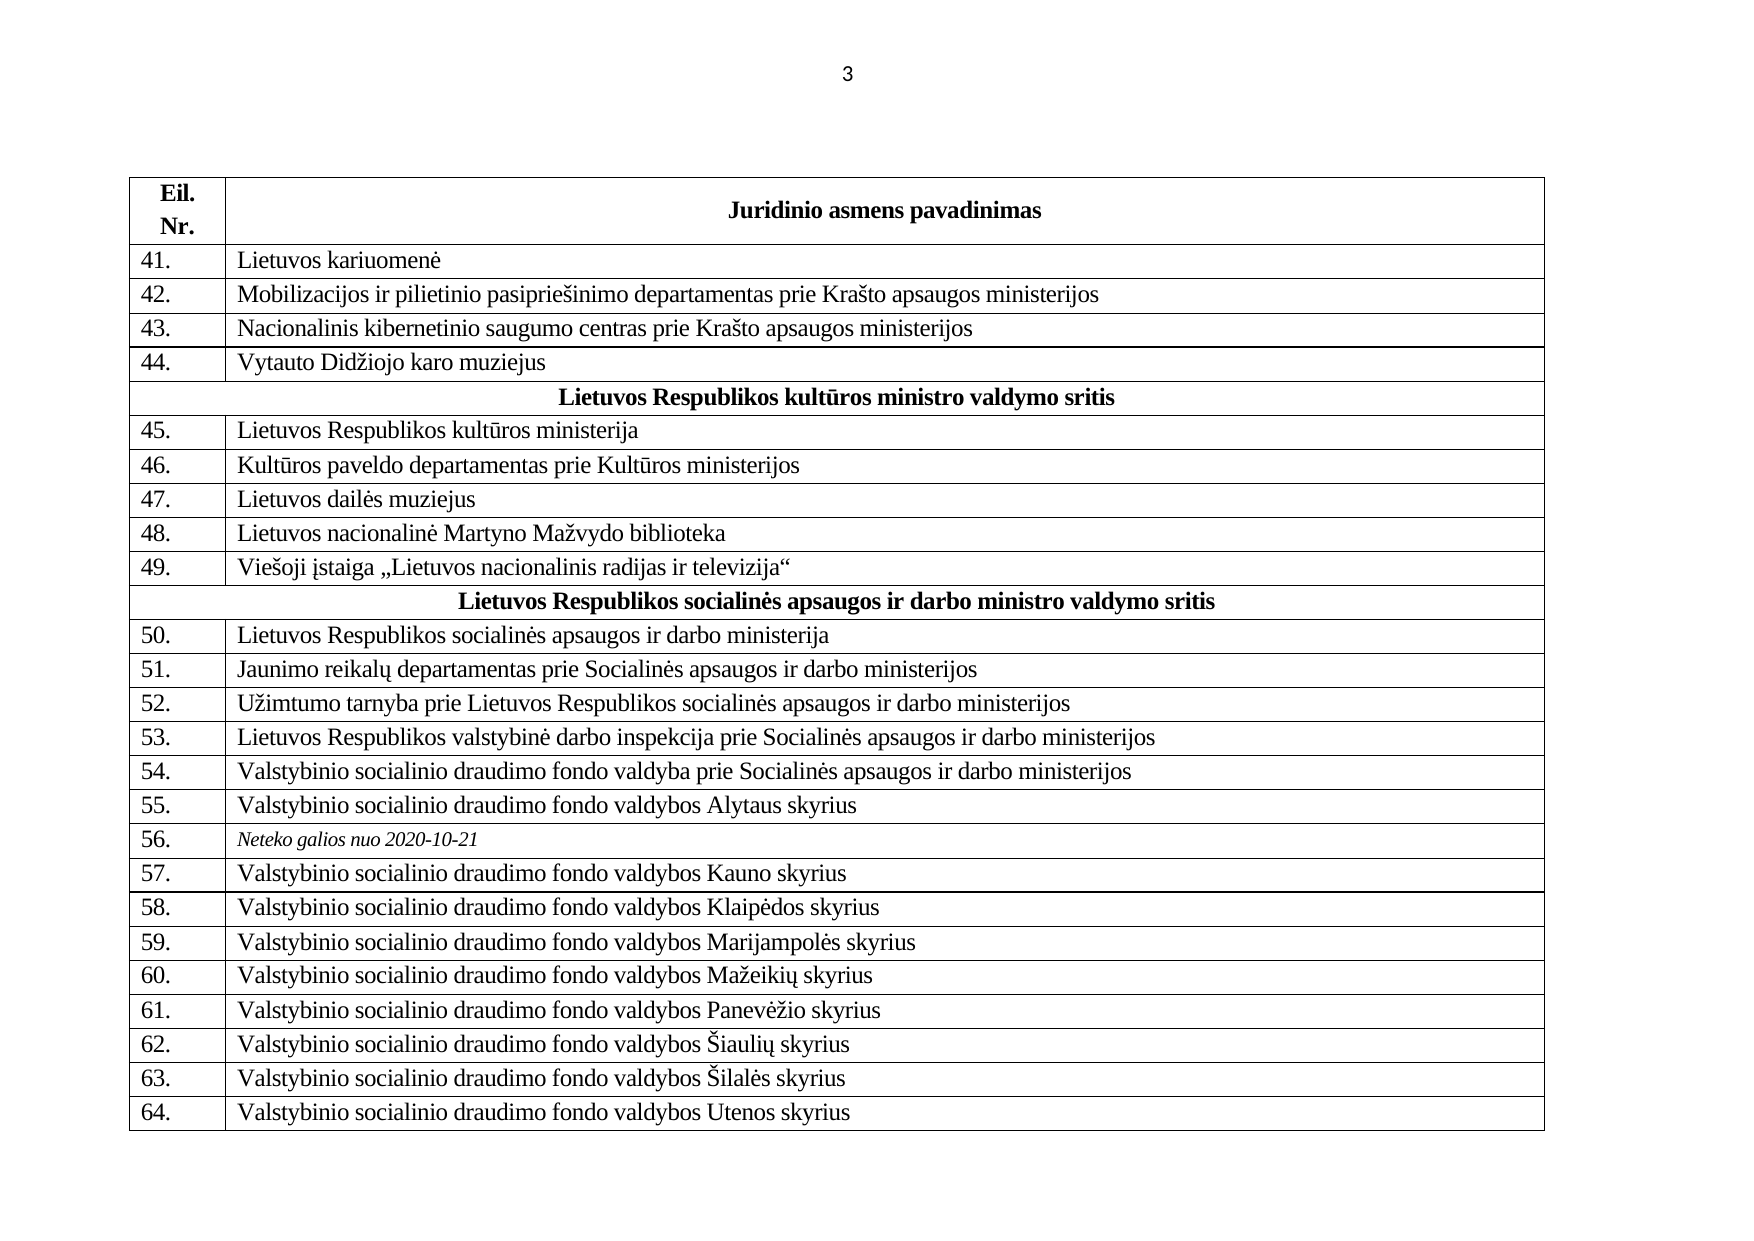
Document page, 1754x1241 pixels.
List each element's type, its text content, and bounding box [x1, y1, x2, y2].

table_cell 61. [130, 995, 225, 1028]
table_cell Lietuvos Respublikos socialinės apsaugos ir darbo ministro valdymo sritis [130, 586, 1544, 619]
table_cell Jaunimo reikalų departamentas prie Socialinės apsaugos ir darbo ministerijos [226, 654, 1544, 687]
table_header Eil. Nr. [130, 178, 225, 244]
table_cell 46. [130, 450, 225, 483]
table_cell Užimtumo tarnyba prie Lietuvos Respublikos socialinės apsaugos ir darbo ministerijos [226, 688, 1544, 721]
table_cell Valstybinio socialinio draudimo fondo valdybos Utenos skyrius [226, 1097, 1544, 1130]
table_cell Vytauto Didžiojo karo muziejus [226, 348, 1544, 381]
table_cell 58. [130, 893, 225, 926]
table_cell Nacionalinis kibernetinio saugumo centras prie Krašto apsaugos ministerijos [226, 314, 1544, 346]
table_cell 64. [130, 1097, 225, 1130]
table_cell 60. [130, 961, 225, 994]
table_cell Valstybinio socialinio draudimo fondo valdybos Šiaulių skyrius [226, 1029, 1544, 1062]
table_cell 63. [130, 1063, 225, 1096]
table_cell 49. [130, 552, 225, 585]
table_header Juridinio asmens pavadinimas [226, 178, 1544, 244]
table_cell 45. [130, 416, 225, 449]
table_cell 54. [130, 756, 225, 789]
table_cell 56. [130, 824, 225, 857]
table_cell 48. [130, 518, 225, 551]
table_cell 52. [130, 688, 225, 721]
table_cell 59. [130, 927, 225, 959]
table_cell Valstybinio socialinio draudimo fondo valdybos Kauno skyrius [226, 859, 1544, 891]
table_cell Valstybinio socialinio draudimo fondo valdybos Klaipėdos skyrius [226, 893, 1544, 926]
table_cell 42. [130, 279, 225, 312]
table_cell 41. [130, 245, 225, 278]
table_cell Viešoji įstaiga „Lietuvos nacionalinis radijas ir televizija“ [226, 552, 1544, 585]
table_cell Mobilizacijos ir pilietinio pasipriešinimo departamentas prie Krašto apsaugos ministerijos [226, 279, 1544, 312]
table_cell Lietuvos Respublikos valstybinė darbo inspekcija prie Socialinės apsaugos ir darbo ministerijos [226, 722, 1544, 755]
table_cell Valstybinio socialinio draudimo fondo valdybos Panevėžio skyrius [226, 995, 1544, 1028]
table_cell Lietuvos Respublikos kultūros ministro valdymo sritis [130, 382, 1544, 414]
table_cell 62. [130, 1029, 225, 1062]
table_cell Valstybinio socialinio draudimo fondo valdyba prie Socialinės apsaugos ir darbo ministerijos [226, 756, 1544, 789]
table_cell 43. [130, 314, 225, 346]
table_cell 57. [130, 859, 225, 891]
table_cell Lietuvos Respublikos socialinės apsaugos ir darbo ministerija [226, 620, 1544, 653]
table_cell 55. [130, 790, 225, 823]
table_cell 50. [130, 620, 225, 653]
table_cell 51. [130, 654, 225, 687]
table_cell Lietuvos kariuomenė [226, 245, 1544, 278]
table_cell Kultūros paveldo departamentas prie Kultūros ministerijos [226, 450, 1544, 483]
table_cell 44. [130, 348, 225, 381]
table_cell Neteko galios nuo 2020-10-21 [226, 824, 1544, 857]
table_cell Lietuvos dailės muziejus [226, 484, 1544, 517]
table_cell Valstybinio socialinio draudimo fondo valdybos Marijampolės skyrius [226, 927, 1544, 959]
table_cell Valstybinio socialinio draudimo fondo valdybos Šilalės skyrius [226, 1063, 1544, 1096]
table_cell Valstybinio socialinio draudimo fondo valdybos Mažeikių skyrius [226, 961, 1544, 994]
table_cell 53. [130, 722, 225, 755]
table_cell Lietuvos Respublikos kultūros ministerija [226, 416, 1544, 449]
table_cell 47. [130, 484, 225, 517]
table_cell Valstybinio socialinio draudimo fondo valdybos Alytaus skyrius [226, 790, 1544, 823]
table_cell Lietuvos nacionalinė Martyno Mažvydo biblioteka [226, 518, 1544, 551]
